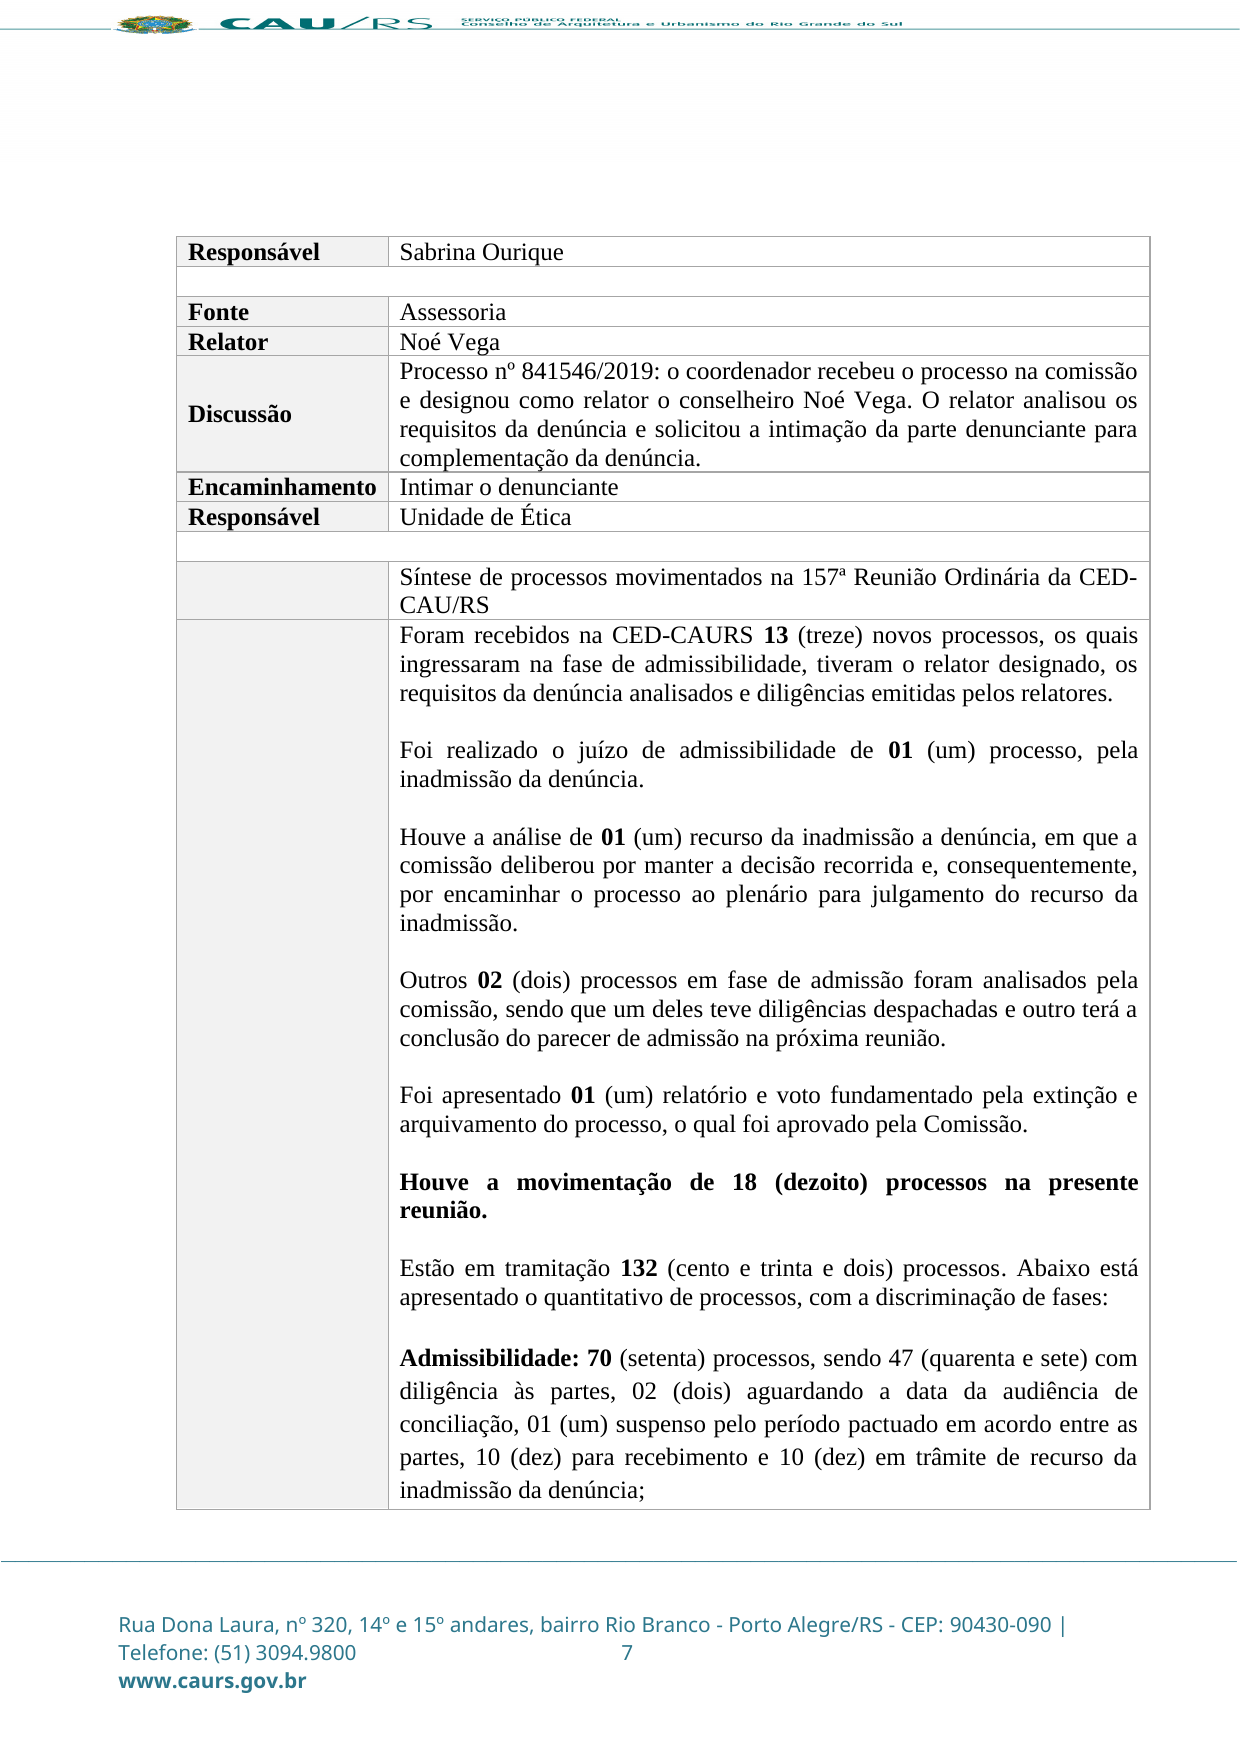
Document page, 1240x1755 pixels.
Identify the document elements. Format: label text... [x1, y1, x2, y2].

table_cell Unidade de Ética [389, 502, 1149, 531]
table_cell Noé Vega [389, 327, 1149, 355]
table_cell Encaminhamento [177, 473, 388, 501]
table_cell [177, 562, 388, 619]
table_cell Relator [177, 327, 388, 355]
table_cell [177, 620, 388, 1508]
table_cell Fonte [177, 297, 388, 326]
table_cell [177, 532, 388, 561]
table_cell [388, 532, 1149, 561]
table_cell Assessoria [389, 297, 1149, 326]
table_cell Sabrina Ourique [389, 237, 1149, 266]
table_cell Responsável [177, 502, 388, 531]
table_cell Intimar o denunciante [389, 473, 1149, 501]
table_cell Foram recebidos na CED-CAURS 13 (treze) novos processos, os quais ingressaram na fase de admissibilidade, tiveram o relator designado, os requisitos da denúncia analisados e diligências emitidas pelos relatores. Foi realizado o juízo de admissibilidade de 01 (um) processo, pela inadmissão da denúncia. Houve a análise de 01 (um) recurso da inadmissão a denúncia, em que a comissão deliberou por manter a decisão recorrida e, consequentemente, por encaminhar o processo ao plenário para julgamento do recurso da inadmissão. Outros 02 (dois) processos em fase de admissão foram analisados pela comissão, sendo que um deles teve diligências despachadas e outro terá a conclusão do parecer de admissão na próxima reunião. Foi apresentado 01 (um) relatório e voto fundamentado pela extinção e arquivamento do processo, o qual foi aprovado pela Comissão. Houve a movimentação de 18 (dezoito) processos na presente reunião. Estão em tramitação 132 (cento e trinta e dois) processos. Abaixo está apresentado o quantitativo de processos, com a discriminação de fases: Admissibilidade: 70 (setenta) processos, sendo 47 (quarenta e sete) com diligência às partes, 02 (dois) aguardando a data da audiência de conciliação, 01 (um) suspenso pelo período pactuado em acordo entre as partes, 10 (dez) para recebimento e 10 (dez) em trâmite de recurso da inadmissão da denúncia; [389, 620, 1149, 1508]
table_cell Processo nº 841546/2019: o coordenador recebeu o processo na comissão e designou como relator o conselheiro Noé Vega. O relator analisou os requisitos da denúncia e solicitou a intimação da parte denunciante para complementação da denúncia. [389, 356, 1149, 471]
table_cell [177, 267, 388, 296]
table_cell Responsável [177, 237, 388, 266]
table_cell Discussão [177, 356, 388, 471]
table_cell Síntese de processos movimentados na 157ª Reunião Ordinária da CED-CAU/RS [389, 562, 1149, 619]
table_cell [388, 267, 1149, 296]
